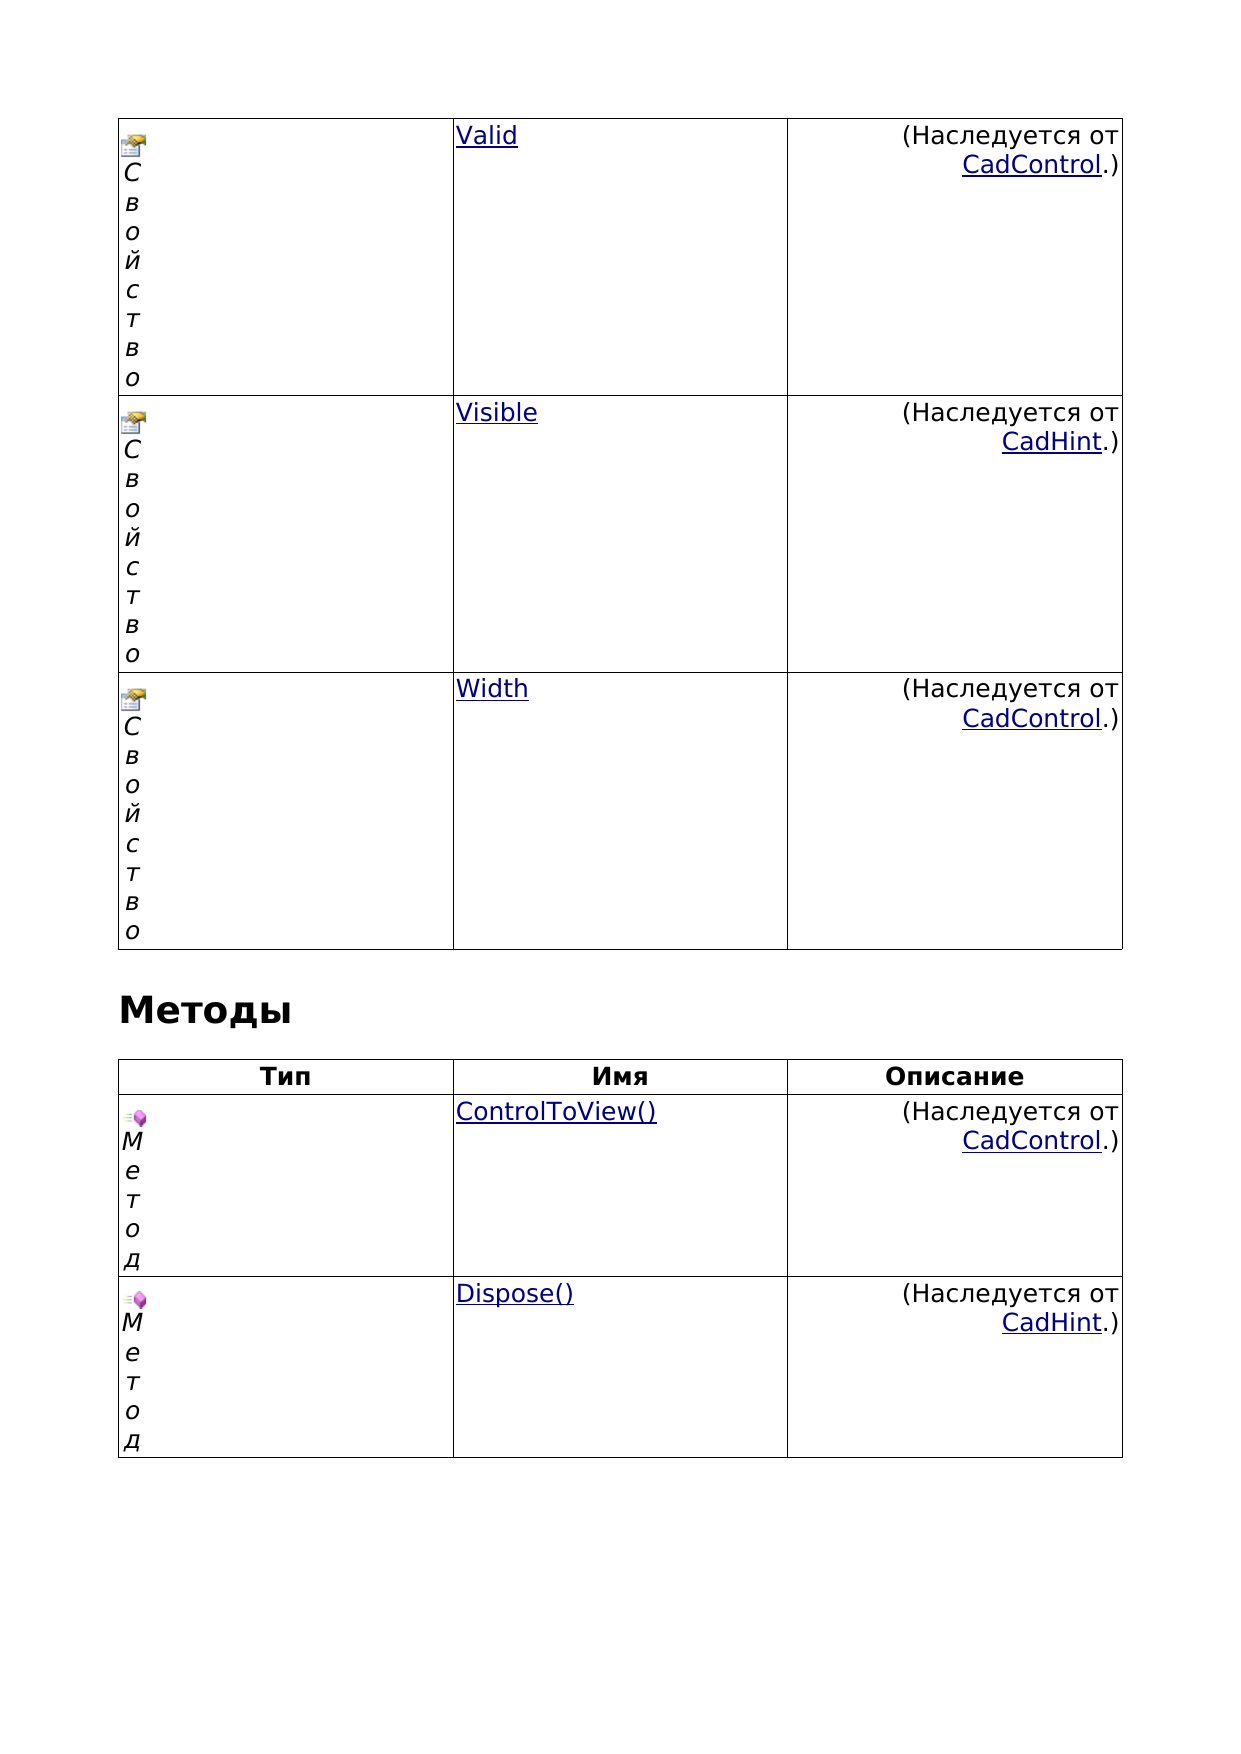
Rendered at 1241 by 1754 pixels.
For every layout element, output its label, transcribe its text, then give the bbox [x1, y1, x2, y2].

table_cell Visible [454, 396, 787, 672]
picture [121, 687, 147, 713]
picture [121, 410, 147, 436]
table_cell Dispose() [454, 1277, 787, 1457]
table_header Описание [788, 1060, 1122, 1094]
table_cell ControlToView() [454, 1095, 787, 1276]
table_cell (Наследуется от CadControl.) [788, 673, 1122, 948]
table_cell [119, 1095, 453, 1276]
table_cell [119, 673, 453, 948]
table_cell [119, 396, 453, 672]
table_cell (Наследуется от CadControl.) [788, 119, 1122, 395]
table_cell (Наследуется от CadHint.) [788, 396, 1122, 672]
picture [121, 133, 147, 159]
table_cell Valid [454, 119, 787, 395]
table_header Имя [454, 1060, 787, 1094]
subtitle Методы [118, 988, 1122, 1032]
table_header Тип [119, 1060, 453, 1094]
picture [121, 1291, 147, 1309]
table_cell [119, 119, 453, 395]
table_cell [119, 1277, 453, 1457]
table_cell (Наследуется от CadControl.) [788, 1095, 1122, 1276]
table_cell (Наследуется от CadHint.) [788, 1277, 1122, 1457]
picture [121, 1110, 147, 1127]
table_cell Width [454, 673, 787, 948]
